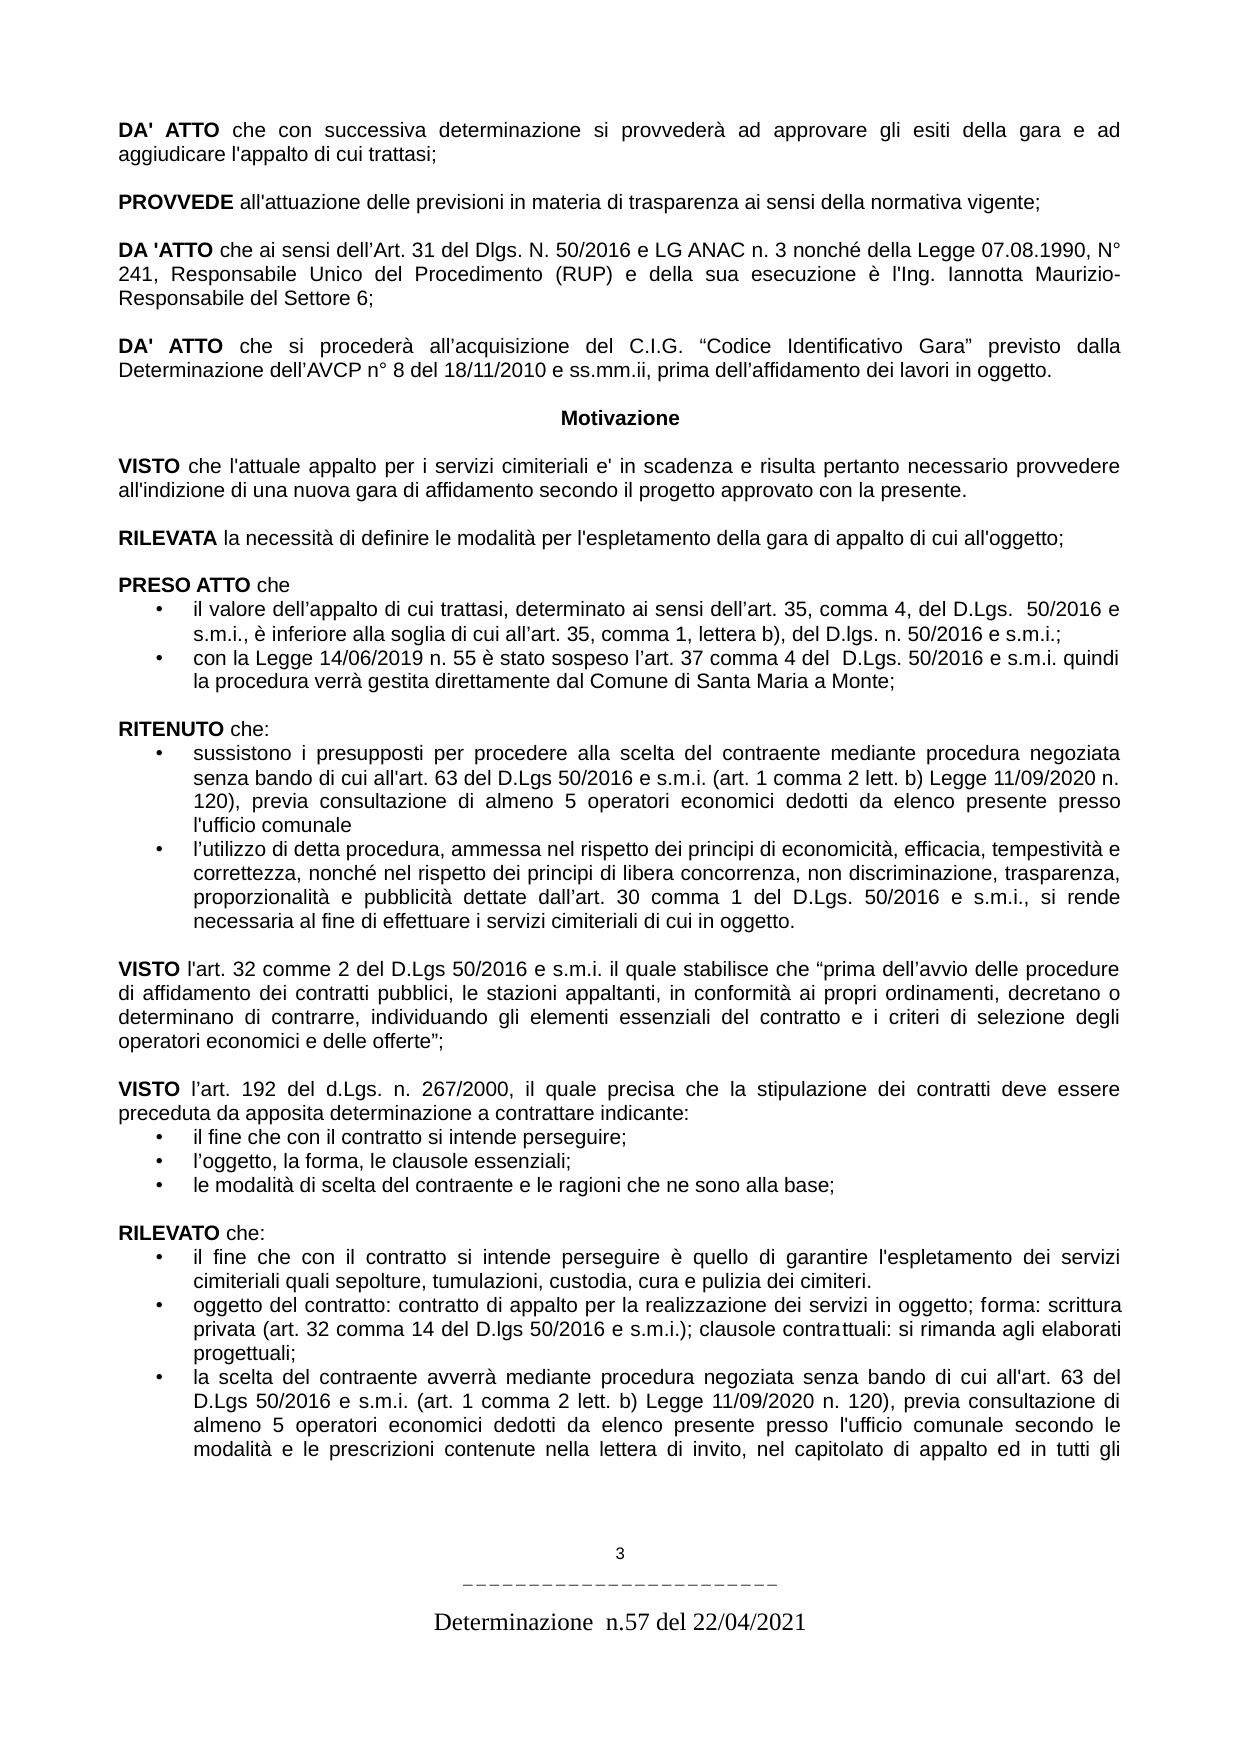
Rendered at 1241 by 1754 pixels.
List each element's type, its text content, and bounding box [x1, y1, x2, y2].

text VISTO l’art. 192 del d.Lgs. n. 267/2000, il quale precisa che la stipulazione dei contratti deve essere preceduta da apposita determinazione a contrattare indicante: [118, 1077, 1122, 1125]
text VISTO che l'attuale appalto per i servizi cimiteriali e' in scadenza e risulta pertanto necessario provvedere all'indizione di una nuova gara di affidamento secondo il progetto approvato con la presente. [118, 453, 1122, 501]
list l’oggetto, la forma, le clausole essenziali; [156, 1149, 1122, 1173]
list il fine che con il contratto si intende perseguire è quello di garantire l'espletamento dei servizi cimiteriali quali sepolture, tumulazioni, custodia, cura e pulizia dei cimiteri. [156, 1245, 1122, 1293]
text Motivazione [118, 406, 1122, 429]
text DA 'ATTO che ai sensi dell’Art. 31 del Dlgs. N. 50/2016 e LG ANAC n. 3 nonché della Legge 07.08.1990, N° 241, Responsabile Unico del Procedimento (RUP) e della sua esecuzione è l'Ing. Iannotta Maurizio- Responsabile del Settore 6; [118, 238, 1122, 310]
text DA' ATTO che si procederà all’acquisizione del C.I.G. “Codice Identificativo Gara” previsto dalla Determinazione dell’AVCP n° 8 del 18/11/2010 e ss.mm.ii, prima dell’affidamento dei lavori in oggetto. [118, 334, 1122, 382]
list oggetto del contratto: contratto di appalto per la realizzazione dei servizi in oggetto; forma: scrittura privata (art. 32 comma 14 del D.lgs 50/2016 e s.m.i.); clausole contrattuali: si rimanda agli elaborati progettuali; [156, 1293, 1122, 1365]
list il fine che con il contratto si intende perseguire; [156, 1125, 1122, 1149]
list l’utilizzo di detta procedura, ammessa nel rispetto dei principi di economicità, efficacia, tempestività e correttezza, nonché nel rispetto dei principi di libera concorrenza, non discriminazione, trasparenza, proporzionalità e pubblicità dettate dall’art. 30 comma 1 del D.Lgs. 50/2016 e s.m.i., si rende necessaria al fine di effettuare i servizi cimiteriali di cui in oggetto. [156, 837, 1122, 933]
text PROVVEDE all'attuazione delle previsioni in materia di trasparenza ai sensi della normativa vigente; [118, 190, 1122, 214]
text VISTO l'art. 32 comme 2 del D.Lgs 50/2016 e s.m.i. il quale stabilisce che “prima dell’avvio delle procedure di affidamento dei contratti pubblici, le stazioni appaltanti, in conformità ai propri ordinamenti, decretano o determinano di contrarre, individuando gli elementi essenziali del contratto e i criteri di selezione degli operatori economici e delle offerte”; [118, 957, 1122, 1053]
list con la Legge 14/06/2019 n. 55 è stato sospeso l’art. 37 comma 4 del D.Lgs. 50/2016 e s.m.i. quindi la procedura verrà gestita direttamente dal Comune di Santa Maria a Monte; [156, 645, 1122, 693]
list le modalità di scelta del contraente e le ragioni che ne sono alla base; [156, 1173, 1122, 1197]
text DA' ATTO che con successiva determinazione si provvederà ad approvare gli esiti della gara e ad aggiudicare l'appalto di cui trattasi; [118, 118, 1122, 166]
text RILEVATA la necessità di definire le modalità per l'espletamento della gara di appalto di cui all'oggetto; [118, 525, 1122, 549]
text PRESO ATTO che [118, 573, 1122, 597]
text RILEVATO che: [118, 1221, 1122, 1245]
list la scelta del contraente avverrà mediante procedura negoziata senza bando di cui all'art. 63 del D.Lgs 50/2016 e s.m.i. (art. 1 comma 2 lett. b) Legge 11/09/2020 n. 120), previa consultazione di almeno 5 operatori economici dedotti da elenco presente presso l'ufficio comunale secondo le modalità e le prescrizioni contenute nella lettera di invito, nel capitolato di appalto ed in tutti gli [156, 1365, 1122, 1461]
list il valore dell’appalto di cui trattasi, determinato ai sensi dell’art. 35, comma 4, del D.Lgs. 50/2016 e s.m.i., è inferiore alla soglia di cui all’art. 35, comma 1, lettera b), del D.lgs. n. 50/2016 e s.m.i.; [156, 597, 1122, 645]
list sussistono i presupposti per procedere alla scelta del contraente mediante procedura negoziata senza bando di cui all'art. 63 del D.Lgs 50/2016 e s.m.i. (art. 1 comma 2 lett. b) Legge 11/09/2020 n. 120), previa consultazione di almeno 5 operatori economici dedotti da elenco presente presso l'ufficio comunale [156, 741, 1122, 837]
text RITENUTO che: [118, 717, 1122, 741]
